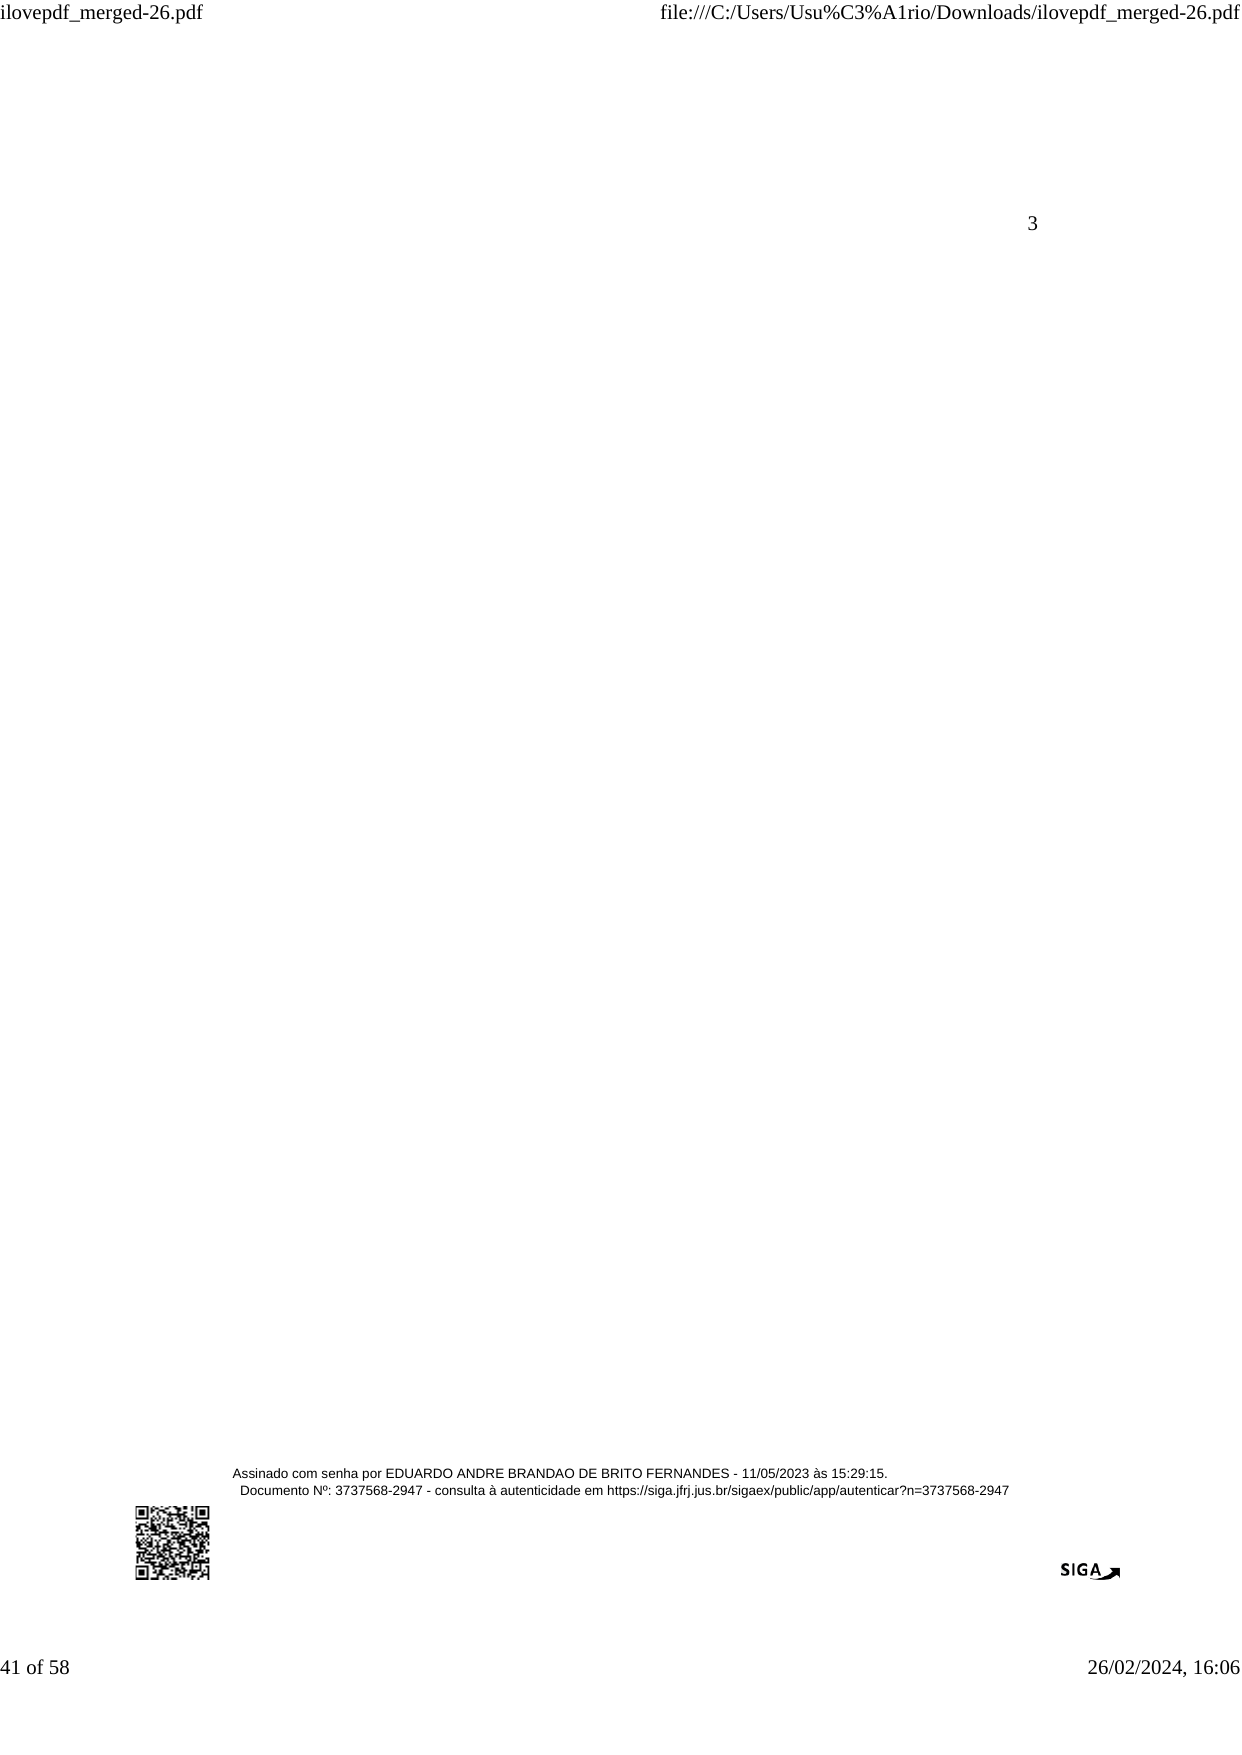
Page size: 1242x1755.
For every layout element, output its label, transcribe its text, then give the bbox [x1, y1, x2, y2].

text 3 [264, 211, 1038, 234]
